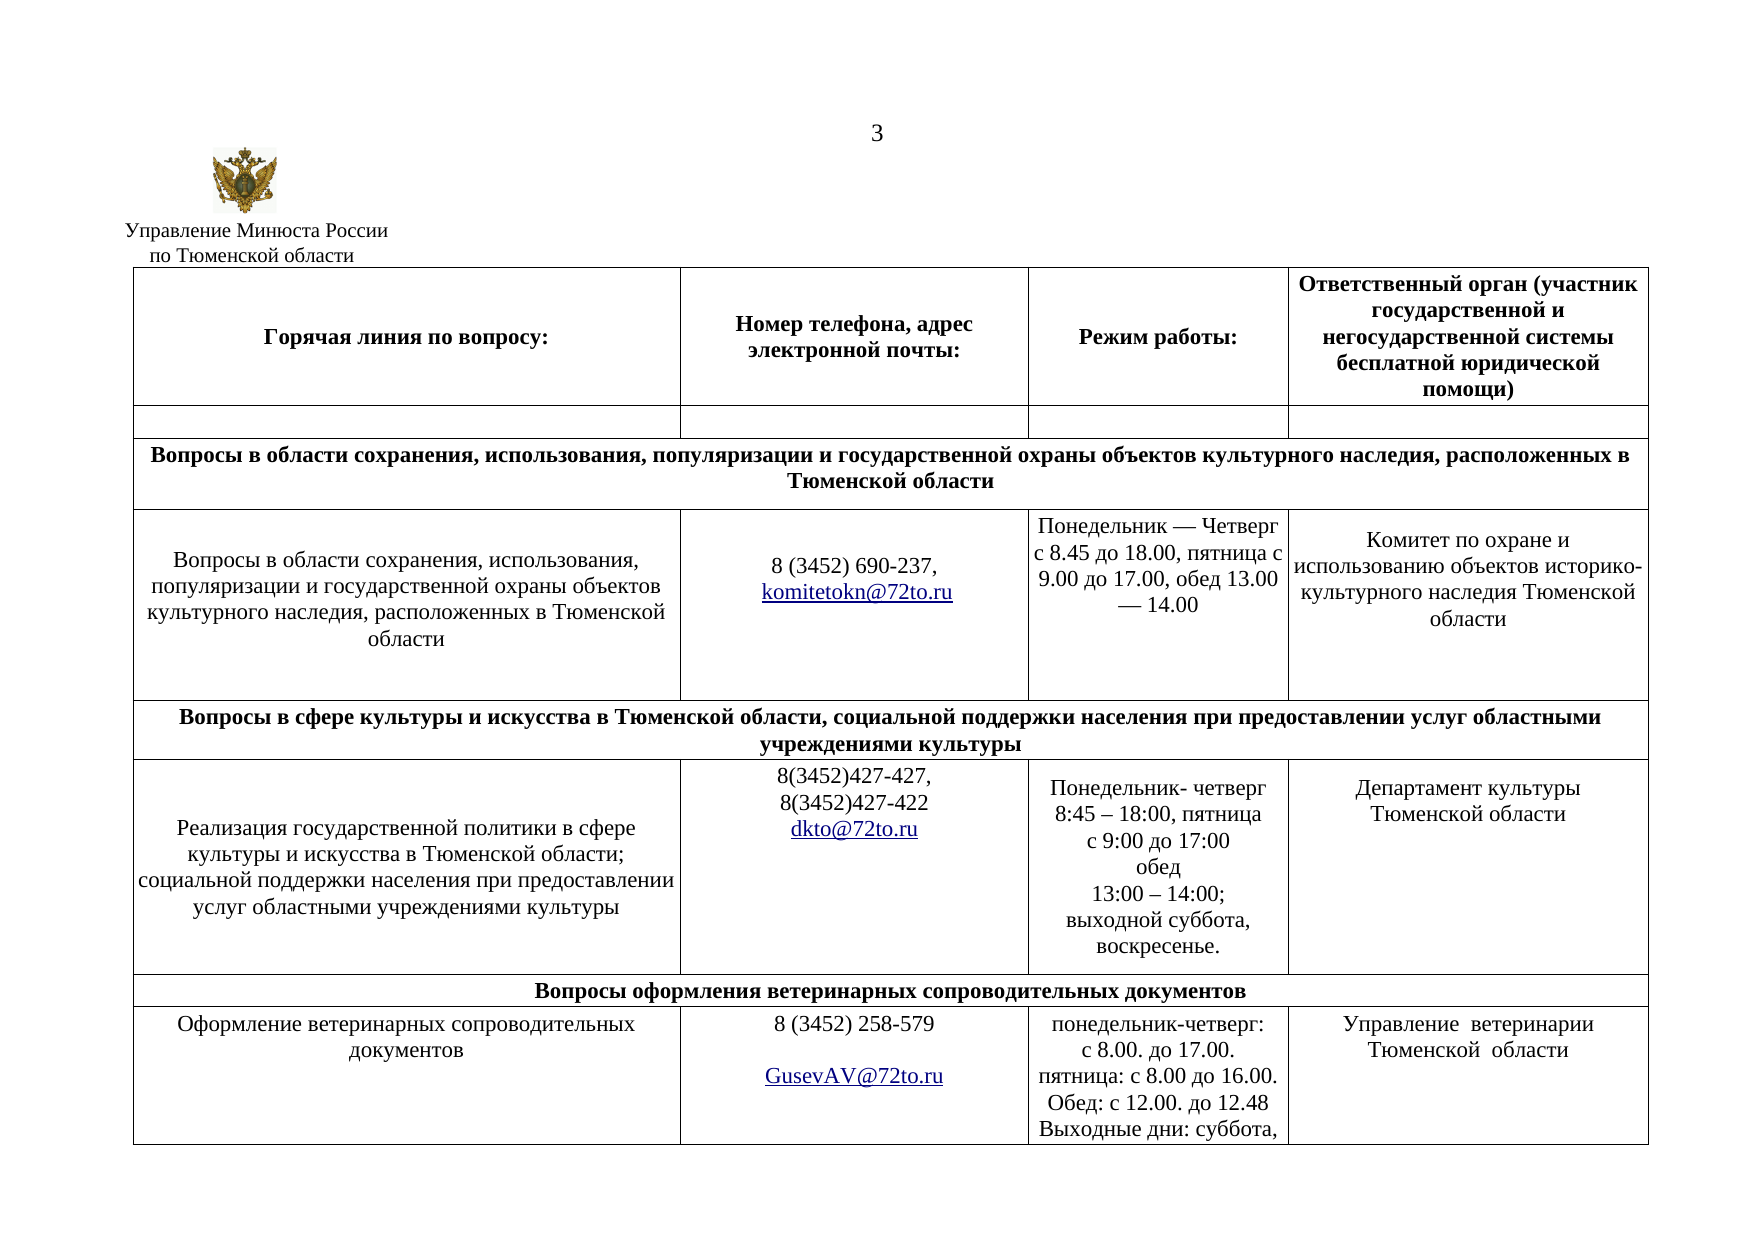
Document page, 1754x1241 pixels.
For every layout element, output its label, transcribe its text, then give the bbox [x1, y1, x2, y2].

table_cell Понедельник- четверг 8:45 – 18:00, пятница с 9:00 до 17:00 обед 13:00 – 14:00; выходной суббота, воскресенье. [1029, 760, 1288, 973]
table_cell Вопросы в сфере культуры и искусства в Тюменской области, социальной поддержки населения при предоставлении услуг областными учреждениями культуры [134, 701, 1648, 759]
table_cell 8(3452)427-427, 8(3452)427-422 dkto@72to.ru [681, 760, 1028, 973]
table_header Горячая линия по вопросу: [134, 268, 680, 405]
table_header Ответственный орган (участник государственной и негосударственной системы бесплатной юридической помощи) [1289, 268, 1648, 405]
table_cell Понедельник — Четверг с 8.45 до 18.00, пятница с 9.00 до 17.00, обед 13.00 — 14.00 [1029, 510, 1288, 700]
table_header Режим работы: [1029, 268, 1288, 405]
table_cell [681, 406, 1028, 437]
table_cell Комитет по охране и использованию объектов историко-культурного наследия Тюменской области [1289, 510, 1648, 700]
table_cell понедельник-четверг: с 8.00. до 17.00. пятница: с 8.00 до 16.00. Обед: с 12.00. до 12.48 Выходные дни: суббота, [1029, 1007, 1288, 1144]
table_cell 8 (3452) 690-237, komitetokn@72to.ru [681, 510, 1028, 700]
picture [211, 146, 278, 214]
table_cell Управление ветеринарии Тюменской области [1289, 1007, 1648, 1144]
table_cell [1029, 406, 1288, 437]
table_cell 8 (3452) 258-579 GusevAV@72to.ru [681, 1007, 1028, 1144]
table_cell Реализация государственной политики в сфере культуры и искусства в Тюменской области; социальной поддержки населения при предоставлении услуг областными учреждениями культуры [134, 760, 680, 973]
table_cell Оформление ветеринарных сопроводительных документов [134, 1007, 680, 1144]
table_cell [1289, 406, 1648, 437]
table_cell [134, 406, 680, 437]
table_header Номер телефона, адрес электронной почты: [681, 268, 1028, 405]
table_cell Вопросы в области сохранения, использования, популяризации и государственной охраны объектов культурного наследия, расположенных в Тюменской области [134, 510, 680, 700]
table_cell Департамент культуры Тюменской области [1289, 760, 1648, 973]
table_cell Вопросы в области сохранения, использования, популяризации и государственной охраны объектов культурного наследия, расположенных в Тюменской области [134, 439, 1648, 509]
table_cell Вопросы оформления ветеринарных сопроводительных документов [134, 975, 1648, 1006]
